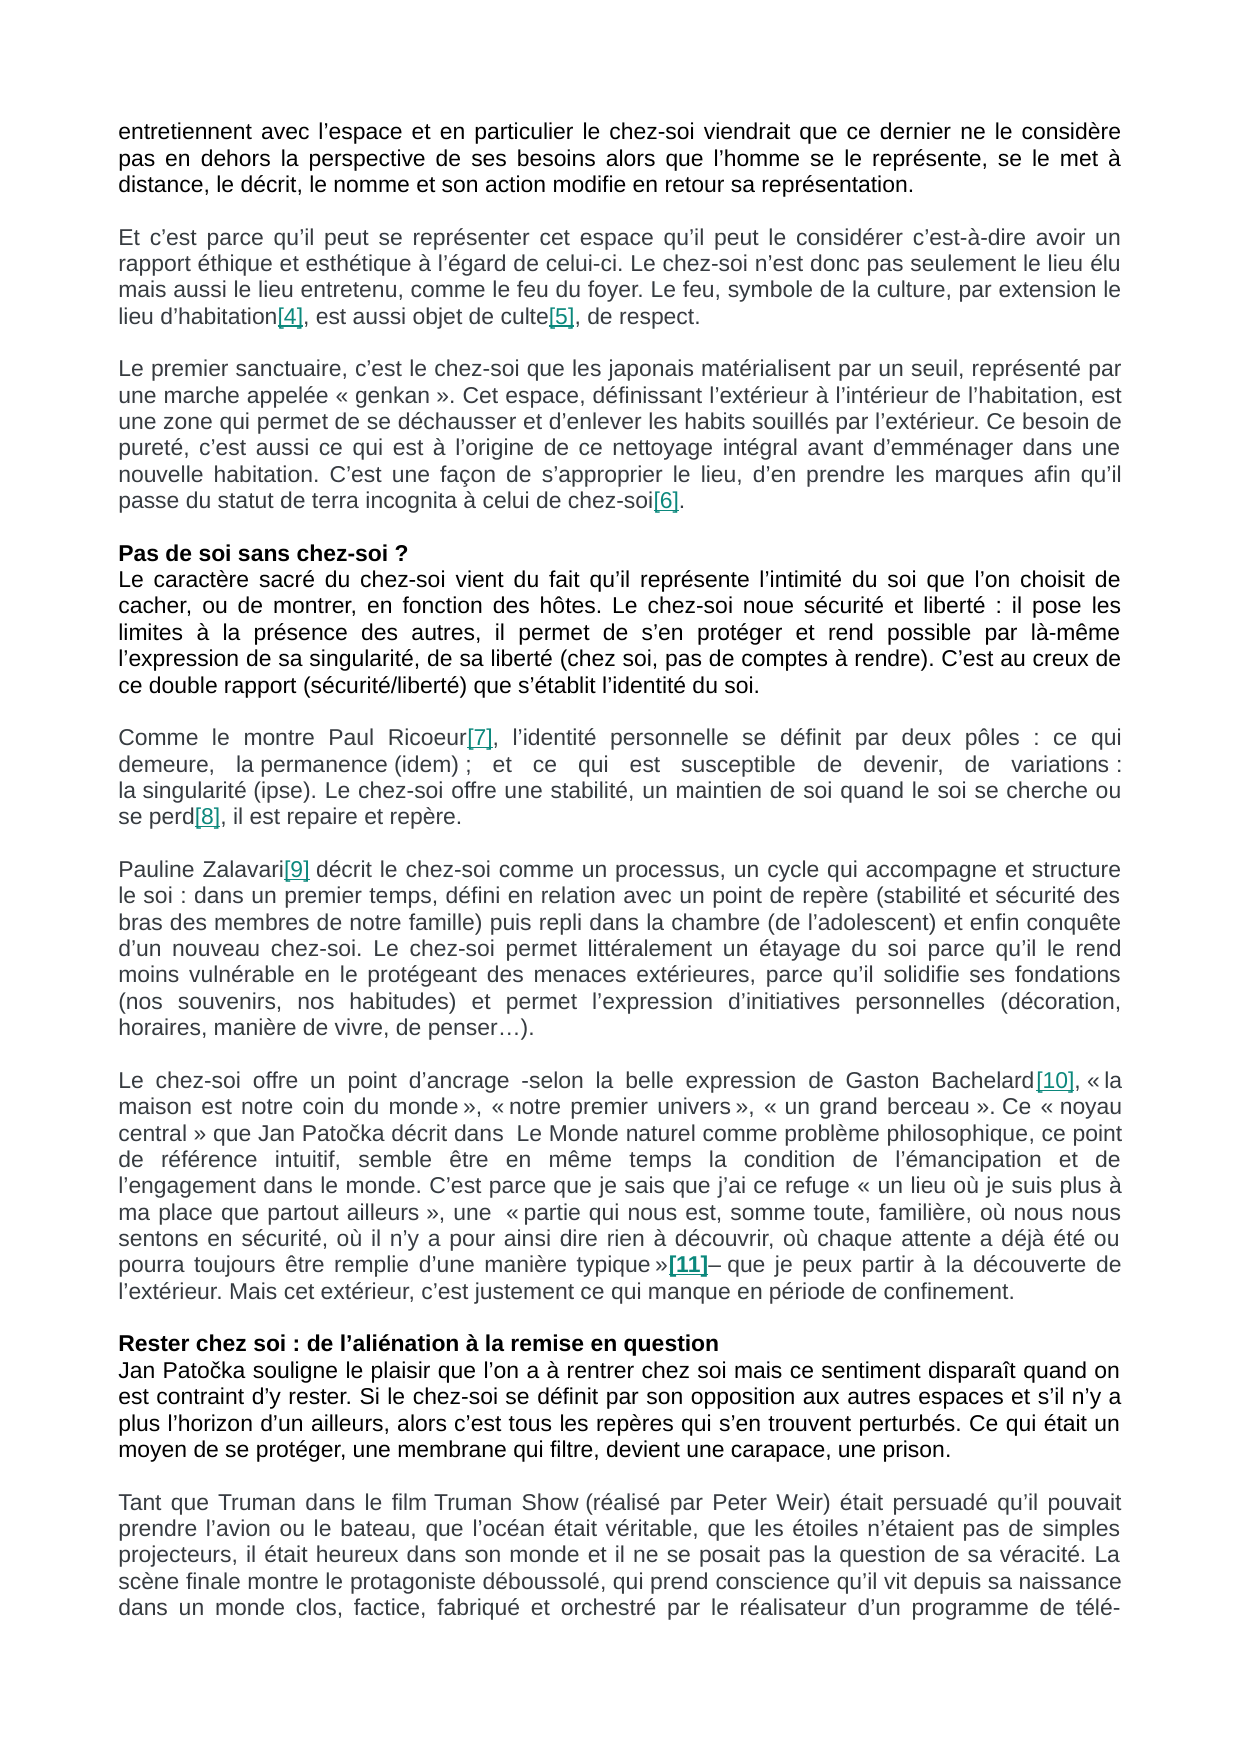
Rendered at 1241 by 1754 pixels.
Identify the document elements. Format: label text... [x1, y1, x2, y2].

text Pauline Zalavari[9] décrit le chez-soi comme un processus, un cycle qui accompagne et structure le soi : dans un premier temps, défini en relation avec un point de repère (stabilité et sécurité des bras des membres de notre famille) puis repli dans la chambre (de l’adolescent) et enfin conquête d’un nouveau chez-soi. Le chez-soi permet littéralement un étayage du soi parce qu’il le rend moins vulnérable en le protégeant des menaces extérieures, parce qu’il solidifie ses fondations (nos souvenirs, nos habitudes) et permet l’expression d’initiatives personnelles (décoration, horaires, manière de vivre, de penser…). [118, 856, 1122, 1041]
text entretiennent avec l’espace et en particulier le chez-soi viendrait que ce dernier ne le considère pas en dehors la perspective de ses besoins alors que l’homme se le représente, se le met à distance, le décrit, le nomme et son action modifie en retour sa représentation. [118, 118, 1122, 197]
text Le premier sanctuaire, c’est le chez-soi que les japonais matérialisent par un seuil, représenté par une marche appelée « genkan ». Cet espace, définissant l’extérieur à l’intérieur de l’habitation, est une zone qui permet de se déchausser et d’enlever les habits souillés par l’extérieur. Ce besoin de pureté, c’est aussi ce qui est à l’origine de ce nettoyage intégral avant d’emménager dans une nouvelle habitation. C’est une façon de s’approprier le lieu, d’en prendre les marques afin qu’il passe du statut de terra incognita à celui de chez-soi[6]. [118, 355, 1122, 513]
text Et c’est parce qu’il peut se représenter cet espace qu’il peut le considérer c’est-à-dire avoir un rapport éthique et esthétique à l’égard de celui-ci. Le chez-soi n’est donc pas seulement le lieu élu mais aussi le lieu entretenu, comme le feu du foyer. Le feu, symbole de la culture, par extension le lieu d’habitation[4], est aussi objet de culte[5], de respect. [118, 223, 1122, 329]
text Rester chez soi : de l’aliénation à la remise en question [118, 1330, 1122, 1357]
text Le chez-soi offre un point d’ancrage -selon la belle expression de Gaston Bachelard[10], « la maison est notre coin du monde », « notre premier univers », « un grand berceau ». Ce « noyau central » que Jan Patočka décrit dans Le Monde naturel comme problème philosophique, ce point de référence intuitif, semble être en même temps la condition de l’émancipation et de l’engagement dans le monde. C’est parce que je sais que j’ai ce refuge « un lieu où je suis plus à ma place que partout ailleurs », une « partie qui nous est, somme toute, familière, où nous nous sentons en sécurité, où il n’y a pour ainsi dire rien à découvrir, où chaque attente a déjà été ou pourra toujours être remplie d’une manière typique »[11]– que je peux partir à la découverte de l’extérieur. Mais cet extérieur, c’est justement ce qui manque en période de confinement. [118, 1067, 1122, 1304]
text Pas de soi sans chez-soi ? [118, 540, 1122, 566]
text Jan Patočka souligne le plaisir que l’on a à rentrer chez soi mais ce sentiment disparaît quand on est contraint d’y rester. Si le chez-soi se définit par son opposition aux autres espaces et s’il n’y a plus l’horizon d’un ailleurs, alors c’est tous les repères qui s’en trouvent perturbés. Ce qui était un moyen de se protéger, une membrane qui filtre, devient une carapace, une prison. [118, 1357, 1122, 1462]
text Tant que Truman dans le film Truman Show (réalisé par Peter Weir) était persuadé qu’il pouvait prendre l’avion ou le bateau, que l’océan était véritable, que les étoiles n’étaient pas de simples projecteurs, il était heureux dans son monde et il ne se posait pas la question de sa véracité. La scène finale montre le protagoniste déboussolé, qui prend conscience qu’il vit depuis sa naissance dans un monde clos, factice, fabriqué et orchestré par le réalisateur d’un programme de télé- [118, 1488, 1122, 1620]
text Le caractère sacré du chez-soi vient du fait qu’il représente l’intimité du soi que l’on choisit de cacher, ou de montrer, en fonction des hôtes. Le chez-soi noue sécurité et liberté : il pose les limites à la présence des autres, il permet de s’en protéger et rend possible par là-même l’expression de sa singularité, de sa liberté (chez soi, pas de comptes à rendre). C’est au creux de ce double rapport (sécurité/liberté) que s’établit l’identité du soi. [118, 566, 1122, 698]
text Comme le montre Paul Ricoeur[7], l’identité personnelle se définit par deux pôles : ce qui demeure, la permanence (idem) ; et ce qui est susceptible de devenir, de variations : la singularité (ipse). Le chez-soi offre une stabilité, un maintien de soi quand le soi se cherche ou se perd[8], il est repaire et repère. [118, 724, 1122, 830]
